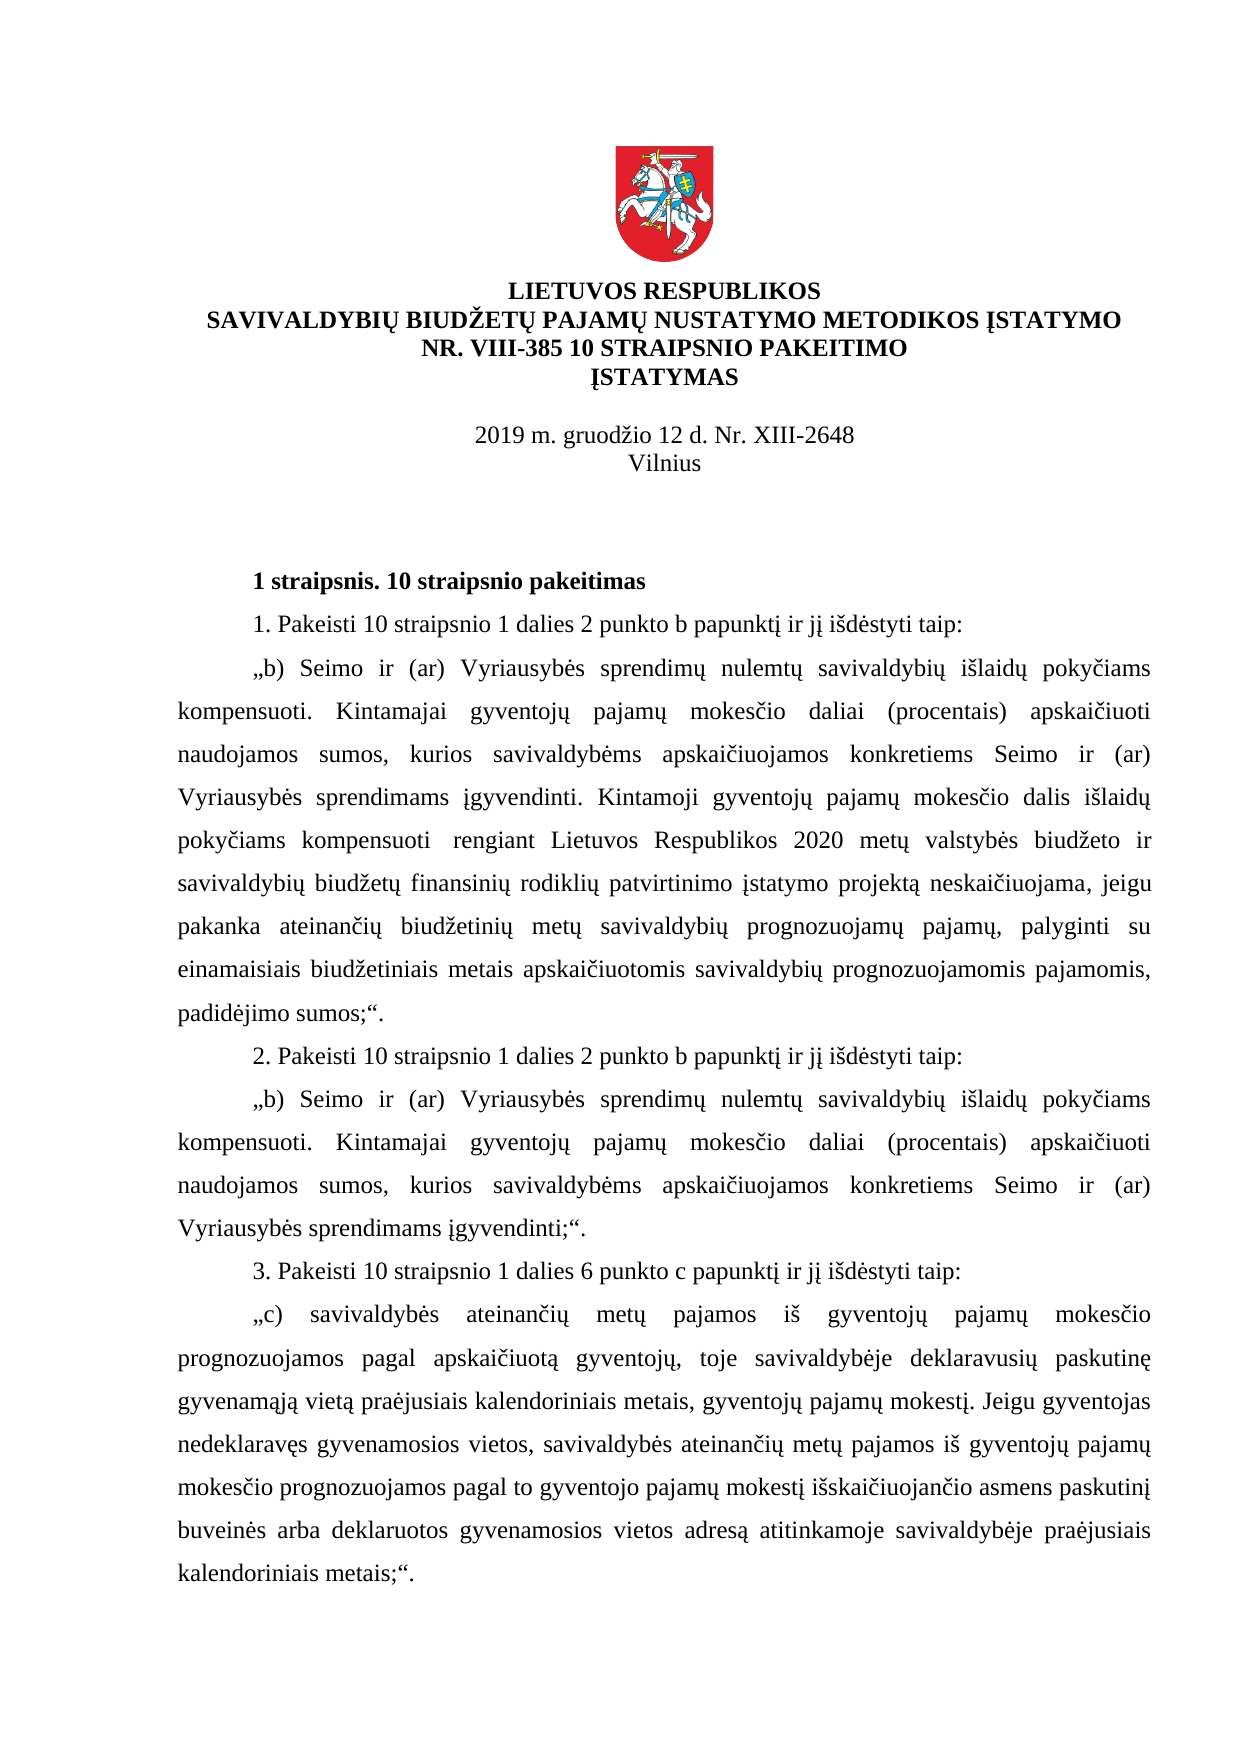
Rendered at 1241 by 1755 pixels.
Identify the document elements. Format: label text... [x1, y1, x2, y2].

text LIETUVOS RESPUBLIKOS [177, 276, 1152, 305]
text SAVIVALDYBIŲ BIUDŽETŲ PAJAMŲ NUSTATYMO METODIKOS ĮSTATYMO NR. VIII-385 10 STRAIPSNIO PAKEITIMO [177, 305, 1152, 362]
text 2. Pakeisti 10 straipsnio 1 dalies 2 punkto b papunktį ir jį išdėstyti taip: [177, 1041, 1152, 1069]
text ĮSTATYMAS [177, 362, 1152, 391]
text „c) savivaldybės ateinančių metų pajamos iš gyventojų pajamų mokesčio prognozuojamos pagal apskaičiuotą gyventojų, toje savivaldybėje deklaravusių paskutinę gyvenamąją vietą praėjusiais kalendoriniais metais, gyventojų pajamų mokestį. Jeigu gyventojas nedeklaravęs gyvenamosios vietos, savivaldybės ateinančių metų pajamos iš gyventojų pajamų mokesčio prognozuojamos pagal to gyventojo pajamų mokestį išskaičiuojančio asmens paskutinį buveinės arba deklaruotos gyvenamosios vietos adresą atitinkamoje savivaldybėje praėjusiais kalendoriniais metais;“. [177, 1299, 1152, 1587]
text Vilnius [177, 448, 1152, 477]
text 2019 m. gruodžio 12 d. Nr. XIII-2648 [177, 420, 1152, 448]
text „b) Seimo ir (ar) Vyriausybės sprendimų nulemtų savivaldybių išlaidų pokyčiams kompensuoti. Kintamajai gyventojų pajamų mokesčio daliai (procentais) apskaičiuoti naudojamos sumos, kurios savivaldybėms apskaičiuojamos konkretiems Seimo ir (ar) Vyriausybės sprendimams įgyvendinti. Kintamoji gyventojų pajamų mokesčio dalis išlaidų pokyčiams kompensuoti rengiant Lietuvos Respublikos 2020 metų valstybės biudžeto ir savivaldybių biudžetų finansinių rodiklių patvirtinimo įstatymo projektą neskaičiuojama, jeigu pakanka ateinančių biudžetinių metų savivaldybių prognozuojamų pajamų, palyginti su einamaisiais biudžetiniais metais apskaičiuotomis savivaldybių prognozuojamomis pajamomis, padidėjimo sumos;“. [177, 653, 1152, 1026]
text 3. Pakeisti 10 straipsnio 1 dalies 6 punkto c papunktį ir jį išdėstyti taip: [177, 1256, 1152, 1285]
text 1 straipsnis. 10 straipsnio pakeitimas [177, 566, 1152, 595]
text „b) Seimo ir (ar) Vyriausybės sprendimų nulemtų savivaldybių išlaidų pokyčiams kompensuoti. Kintamajai gyventojų pajamų mokesčio daliai (procentais) apskaičiuoti naudojamos sumos, kurios savivaldybėms apskaičiuojamos konkretiems Seimo ir (ar) Vyriausybės sprendimams įgyvendinti;“. [177, 1084, 1152, 1242]
text 1. Pakeisti 10 straipsnio 1 dalies 2 punkto b papunktį ir jį išdėstyti taip: [177, 609, 1152, 638]
